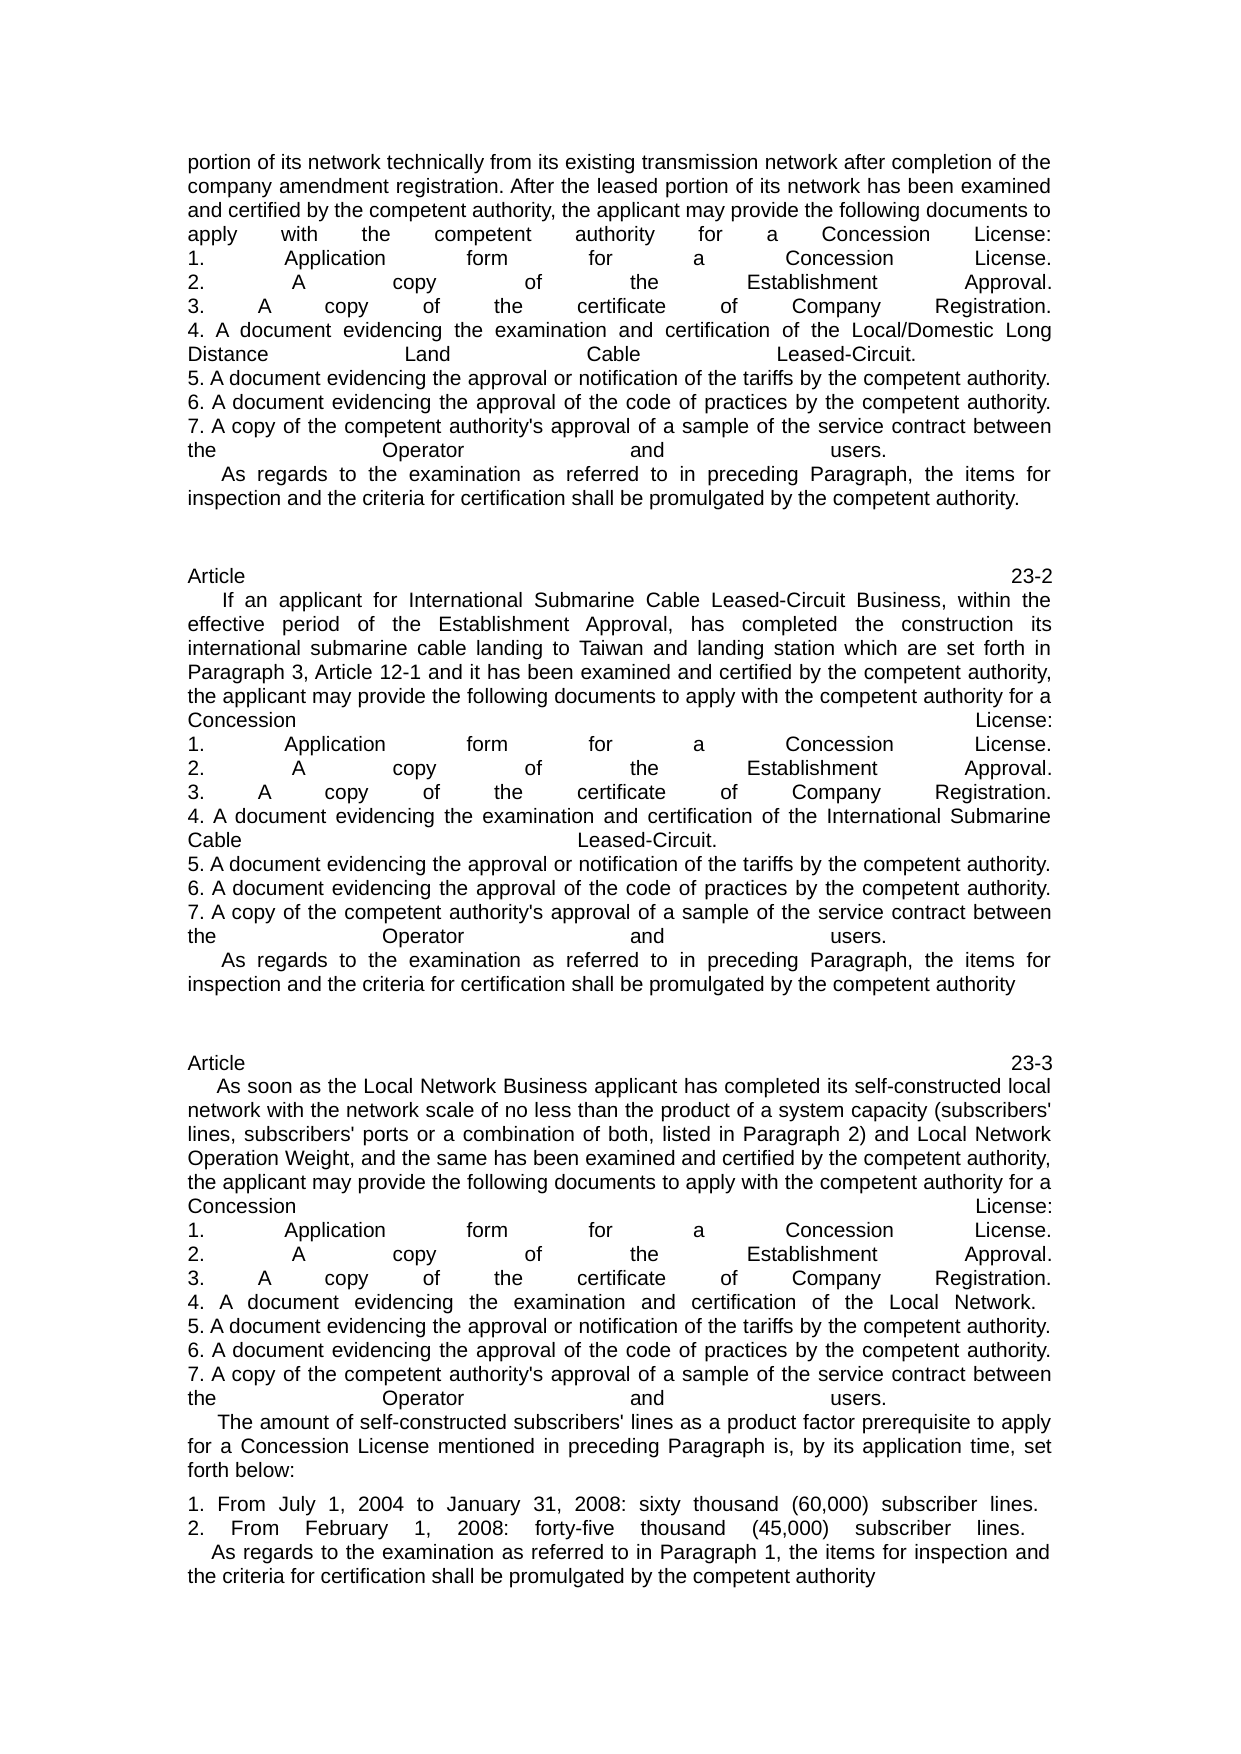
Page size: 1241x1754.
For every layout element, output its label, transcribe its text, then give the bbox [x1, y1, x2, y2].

text Article 23-2 If an applicant for International Submarine Cable Leased-Circuit Business, within the effective period of the Establishment Approval, has completed the construction its international submarine cable landing to Taiwan and landing station which are set forth in Paragraph 3, Article 12-1 and it has been examined and certified by the competent authority, the applicant may provide the following documents to apply with the competent authority for a Concession License: 1. Application form for a Concession License. 2. A copy of the Establishment Approval. 3. A copy of the certificate of Company Registration. 4. A document evidencing the examination and certification of the International Submarine Cable Leased-Circuit. 5. A document evidencing the approval or notification of the tariffs by the competent authority. 6. A document evidencing the approval of the code of practices by the competent authority. 7. A copy of the competent authority's approval of a sample of the service contract between the Operator and users. As regards to the examination as referred to in preceding Paragraph, the items for inspection and the criteria for certification shall be promulgated by the competent authority [187, 564, 1053, 996]
text Article 23-3 As soon as the Local Network Business applicant has completed its self-constructed local network with the network scale of no less than the product of a system capacity (subscribers' lines, subscribers' ports or a combination of both, listed in Paragraph 2) and Local Network Operation Weight, and the same has been examined and certified by the competent authority, the applicant may provide the following documents to apply with the competent authority for a Concession License: 1. Application form for a Concession License. 2. A copy of the Establishment Approval. 3. A copy of the certificate of Company Registration. 4. A document evidencing the examination and certification of the Local Network. 5. A document evidencing the approval or notification of the tariffs by the competent authority. 6. A document evidencing the approval of the code of practices by the competent authority. 7. A copy of the competent authority's approval of a sample of the service contract between the Operator and users. The amount of self-constructed subscribers' lines as a product factor prerequisite to apply for a Concession License mentioned in preceding Paragraph is, by its application time, set forth below: [187, 1050, 1053, 1482]
text 1. From July 1, 2004 to January 31, 2008: sixty thousand (60,000) subscriber lines. 2. From February 1, 2008: forty-five thousand (45,000) subscriber lines. As regards to the examination as referred to in Paragraph 1, the items for inspection and the criteria for certification shall be promulgated by the competent authority [187, 1492, 1053, 1588]
text portion of its network technically from its existing transmission network after completion of the company amendment registration. After the leased portion of its network has been examined and certified by the competent authority, the applicant may provide the following documents to apply with the competent authority for a Concession License: 1. Application form for a Concession License. 2. A copy of the Establishment Approval. 3. A copy of the certificate of Company Registration. 4. A document evidencing the examination and certification of the Local/Domestic Long Distance Land Cable Leased-Circuit. 5. A document evidencing the approval or notification of the tariffs by the competent authority. 6. A document evidencing the approval of the code of practices by the competent authority. 7. A copy of the competent authority's approval of a sample of the service contract between the Operator and users. As regards to the examination as referred to in preceding Paragraph, the items for inspection and the criteria for certification shall be promulgated by the competent authority. [187, 150, 1053, 509]
